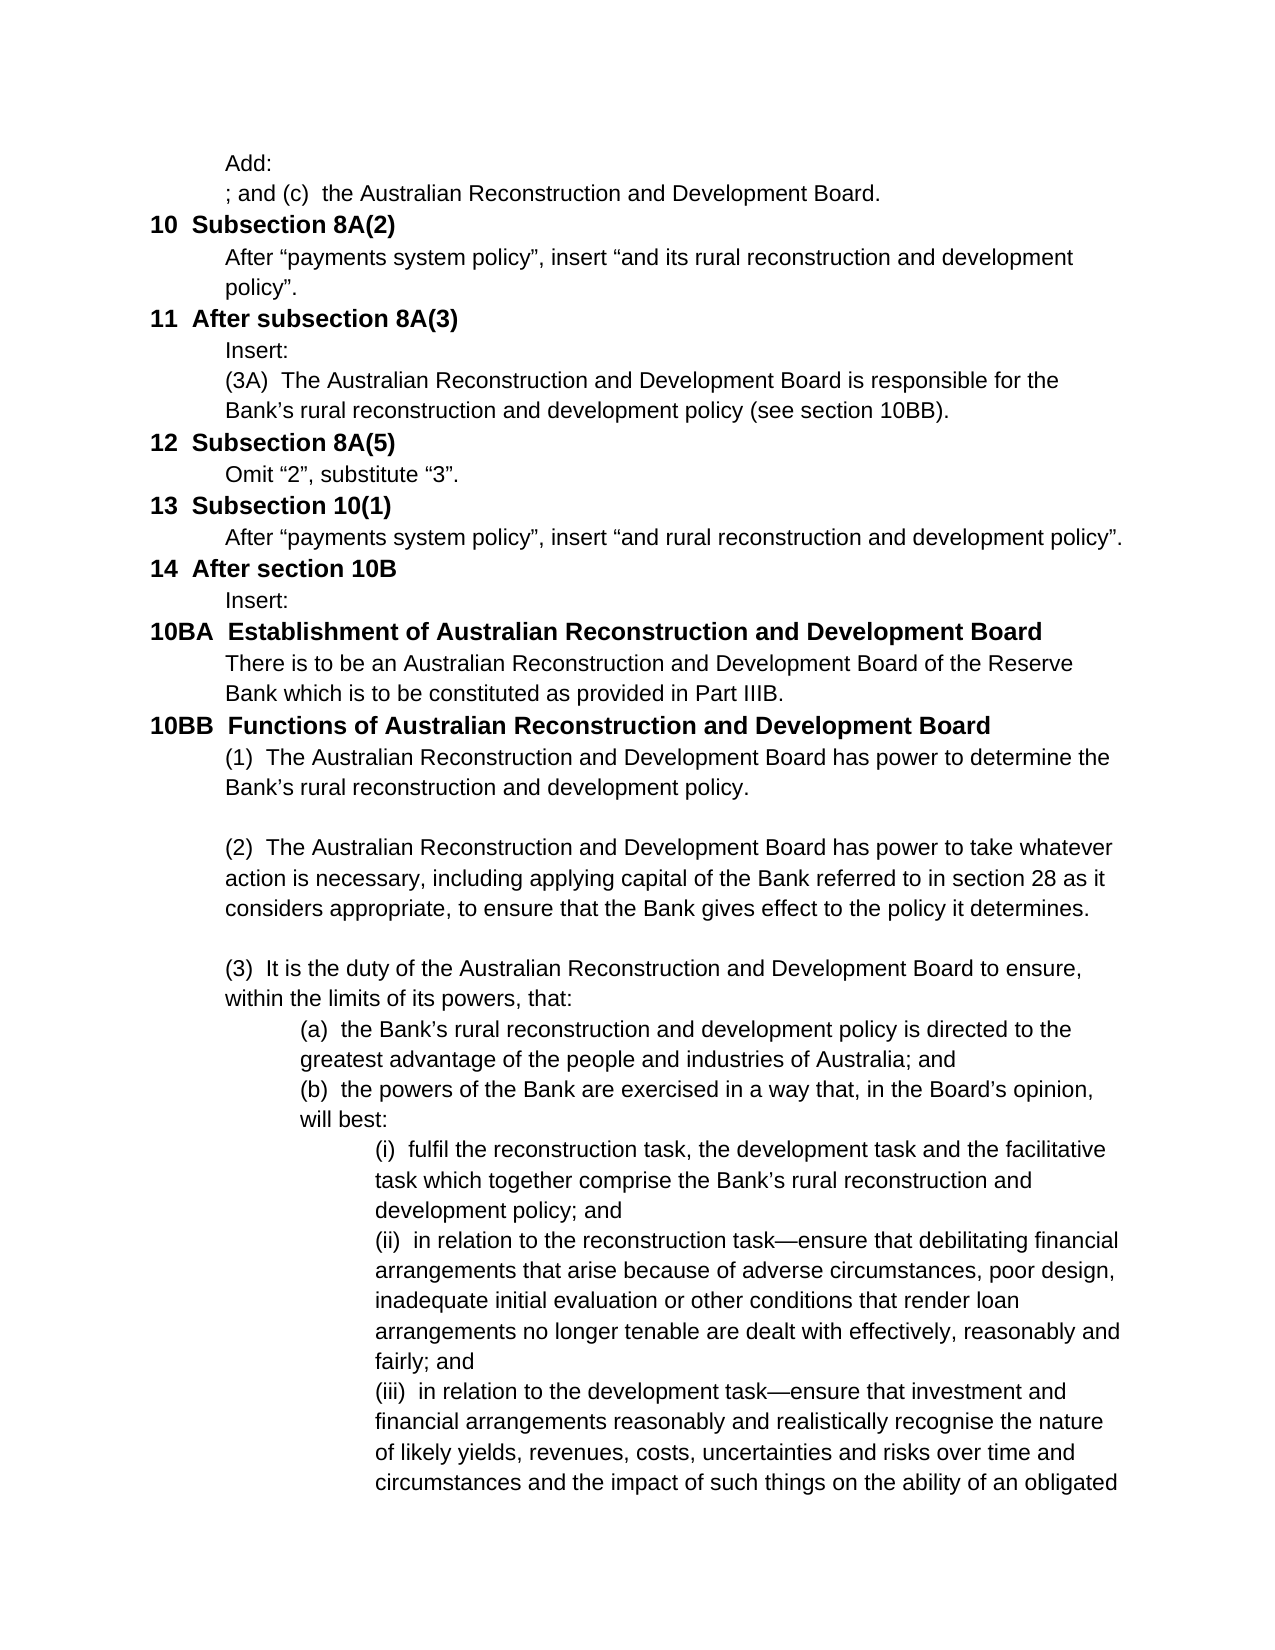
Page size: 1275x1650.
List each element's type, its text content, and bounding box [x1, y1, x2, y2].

text Insert: [150, 587, 1125, 613]
text 10 Subsection 8A(2) [150, 210, 1125, 239]
text 13 Subsection 10(1) [150, 491, 1125, 519]
text There is to be an Australian Reconstruction and Development Board of the Reserve Bank which is to be constituted as provided in Part IIIB. [225, 650, 1125, 707]
text (3) It is the duty of the Australian Reconstruction and Development Board to ensure, within the limits of its powers, that: [225, 955, 1125, 1012]
text (1) The Australian Reconstruction and Development Board has power to determine the Bank’s rural reconstruction and development policy. [225, 744, 1125, 800]
text (iii) in relation to the development task—ensure that investment and financial arrangements reasonably and realistically recognise the nature of likely yields, revenues, costs, uncertainties and risks over time and circumstances and the impact of such things on the ability of an obligated [375, 1378, 1125, 1495]
text (a) the Bank’s rural reconstruction and development policy is directed to the greatest advantage of the people and industries of Australia; and [300, 1016, 1125, 1072]
text 10BA Establishment of Australian Reconstruction and Development Board [150, 617, 1125, 646]
text (ii) in relation to the reconstruction task—ensure that debilitating financial arrangements that arise because of adverse circumstances, poor design, inadequate initial evaluation or other conditions that render loan arrangements no longer tenable are dealt with effectively, reasonably and fairly; and [375, 1227, 1125, 1374]
text (i) fulfil the reconstruction task, the development task and the facilitative task which together comprise the Bank’s rural reconstruction and development policy; and [375, 1136, 1125, 1223]
text After “payments system policy”, insert “and its rural reconstruction and development policy”. [225, 243, 1125, 300]
text Omit “2”, substitute “3”. [150, 461, 1125, 487]
text Add: [150, 150, 1125, 176]
text 14 After section 10B [150, 554, 1125, 583]
text 10BB Functions of Australian Reconstruction and Development Board [150, 711, 1125, 739]
text 11 After subsection 8A(3) [150, 304, 1125, 333]
text (3A) The Australian Reconstruction and Development Board is responsible for the Bank’s rural reconstruction and development policy (see section 10BB). [225, 367, 1125, 424]
text ; and (c) the Australian Reconstruction and Development Board. [150, 180, 1125, 207]
text (b) the powers of the Bank are exercised in a way that, in the Board’s opinion, will best: [300, 1076, 1125, 1132]
text (2) The Australian Reconstruction and Development Board has power to take whatever action is necessary, including applying capital of the Bank referred to in section 28 as it considers appropriate, to ensure that the Bank gives effect to the policy it determines. [225, 834, 1125, 921]
text 12 Subsection 8A(5) [150, 427, 1125, 456]
text Insert: [150, 337, 1125, 363]
text After “payments system policy”, insert “and rural reconstruction and development policy”. [150, 524, 1125, 550]
